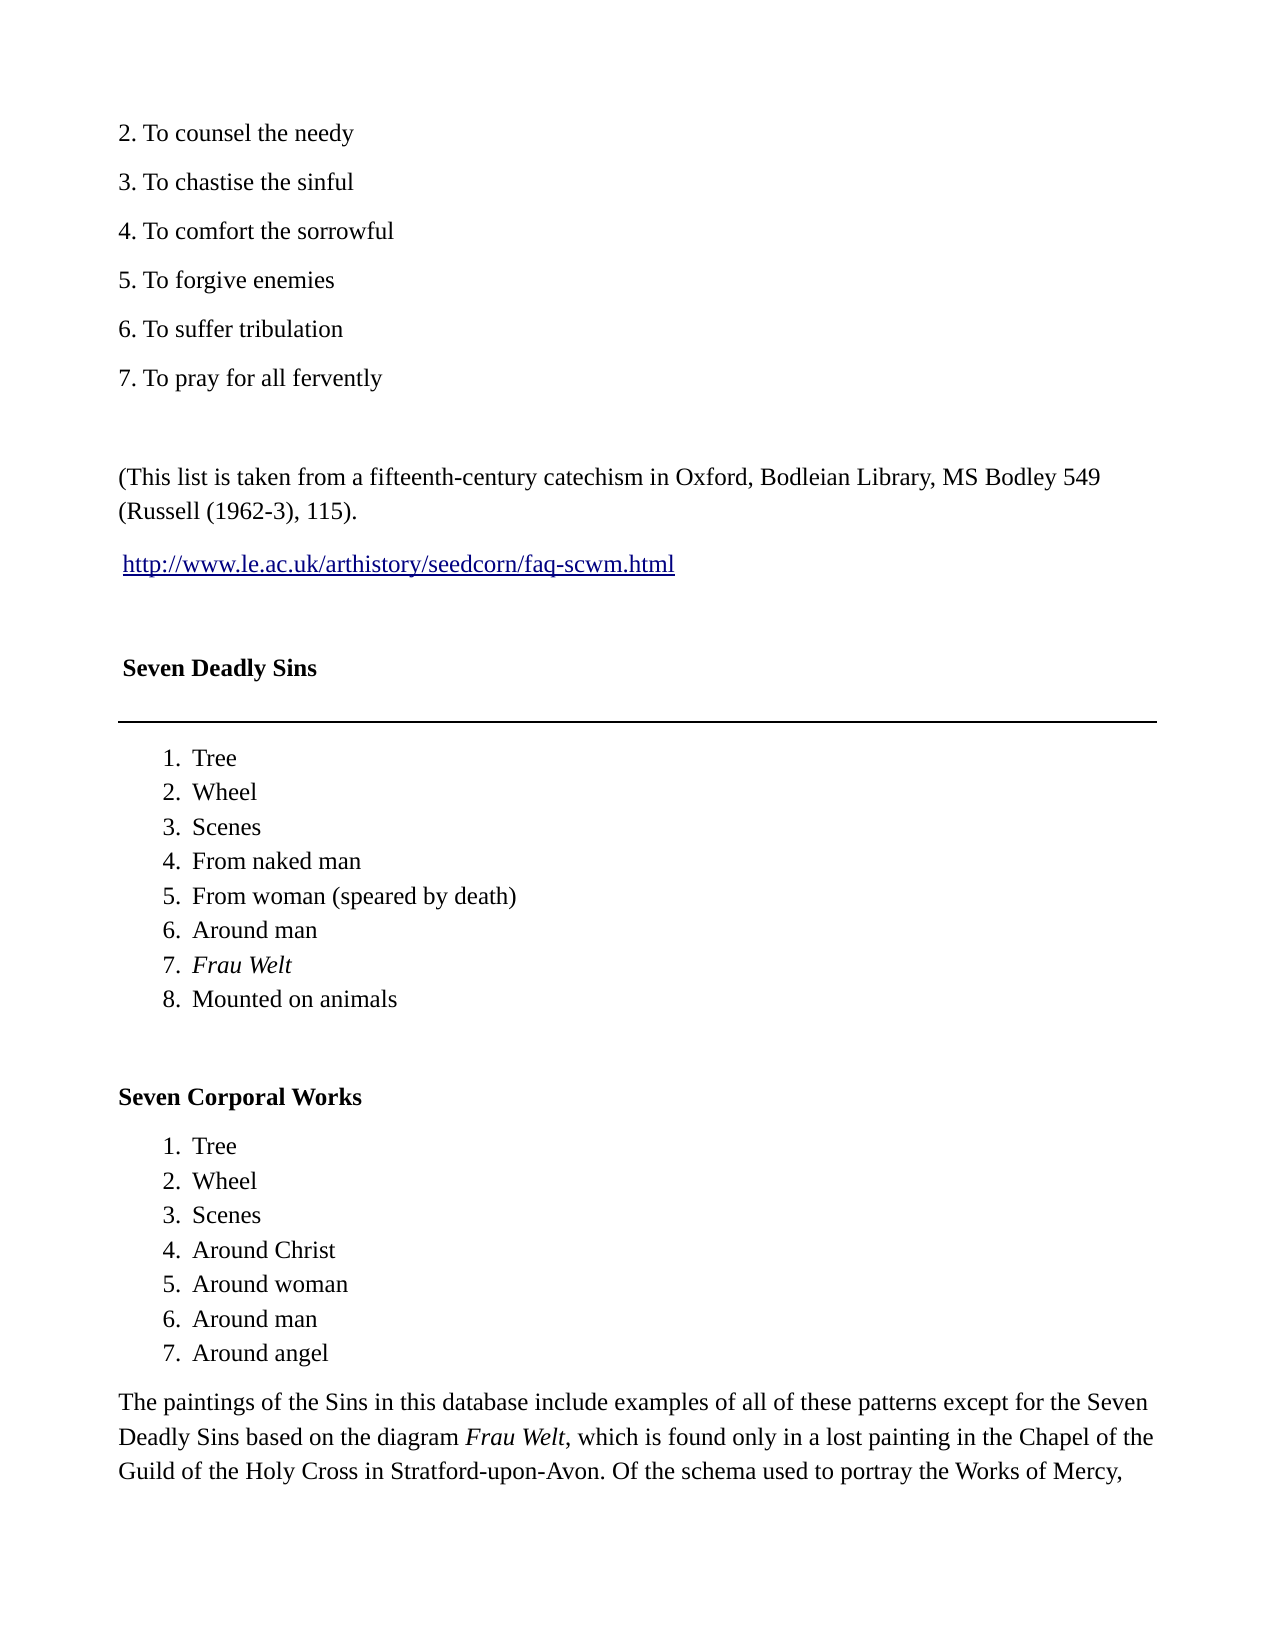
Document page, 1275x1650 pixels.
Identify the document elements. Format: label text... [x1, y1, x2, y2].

text 4. To comfort the sorrowful [118, 216, 1157, 245]
list Wheel [162, 1166, 1157, 1195]
list Around man [162, 915, 1157, 944]
list Around man [162, 1304, 1157, 1333]
list Tree [162, 743, 1157, 772]
list Scenes [162, 1200, 1157, 1229]
text 6. To suffer tribulation [118, 314, 1157, 343]
list From woman (speared by death) [162, 881, 1157, 909]
list Frau Welt [162, 950, 1157, 978]
list Around angel [162, 1338, 1157, 1367]
text Seven Corporal Works [118, 1082, 1157, 1111]
list Around Christ [162, 1235, 1157, 1264]
list Mounted on animals [162, 984, 1157, 1013]
list From naked man [162, 846, 1157, 875]
text 5. To forgive enemies [118, 265, 1157, 294]
list Around woman [162, 1269, 1157, 1298]
list Wheel [162, 777, 1157, 806]
list Tree [162, 1131, 1157, 1160]
text The paintings of the Sins in this database include examples of all of these patterns except for the Seven Deadly Sins based on the diagram Frau Welt, which is found only in a lost painting in the Chapel of the Guild of the Holy Cross in Stratford-upon-Avon. Of the schema used to portray the Works of Mercy, [118, 1387, 1157, 1485]
text 2. To counsel the needy [118, 118, 1157, 147]
text 7. To pray for all fervently [118, 363, 1157, 392]
text http://www.le.ac.uk/arthistory/seedcorn/faq-scwm.html Seven Deadly Sins [118, 545, 1157, 721]
text 3. To chastise the sinful [118, 167, 1157, 196]
text (This list is taken from a fifteenth-century catechism in Oxford, Bodleian Library, MS Bodley 549 (Russell (1962-3), 115). [118, 462, 1157, 525]
list Scenes [162, 812, 1157, 841]
